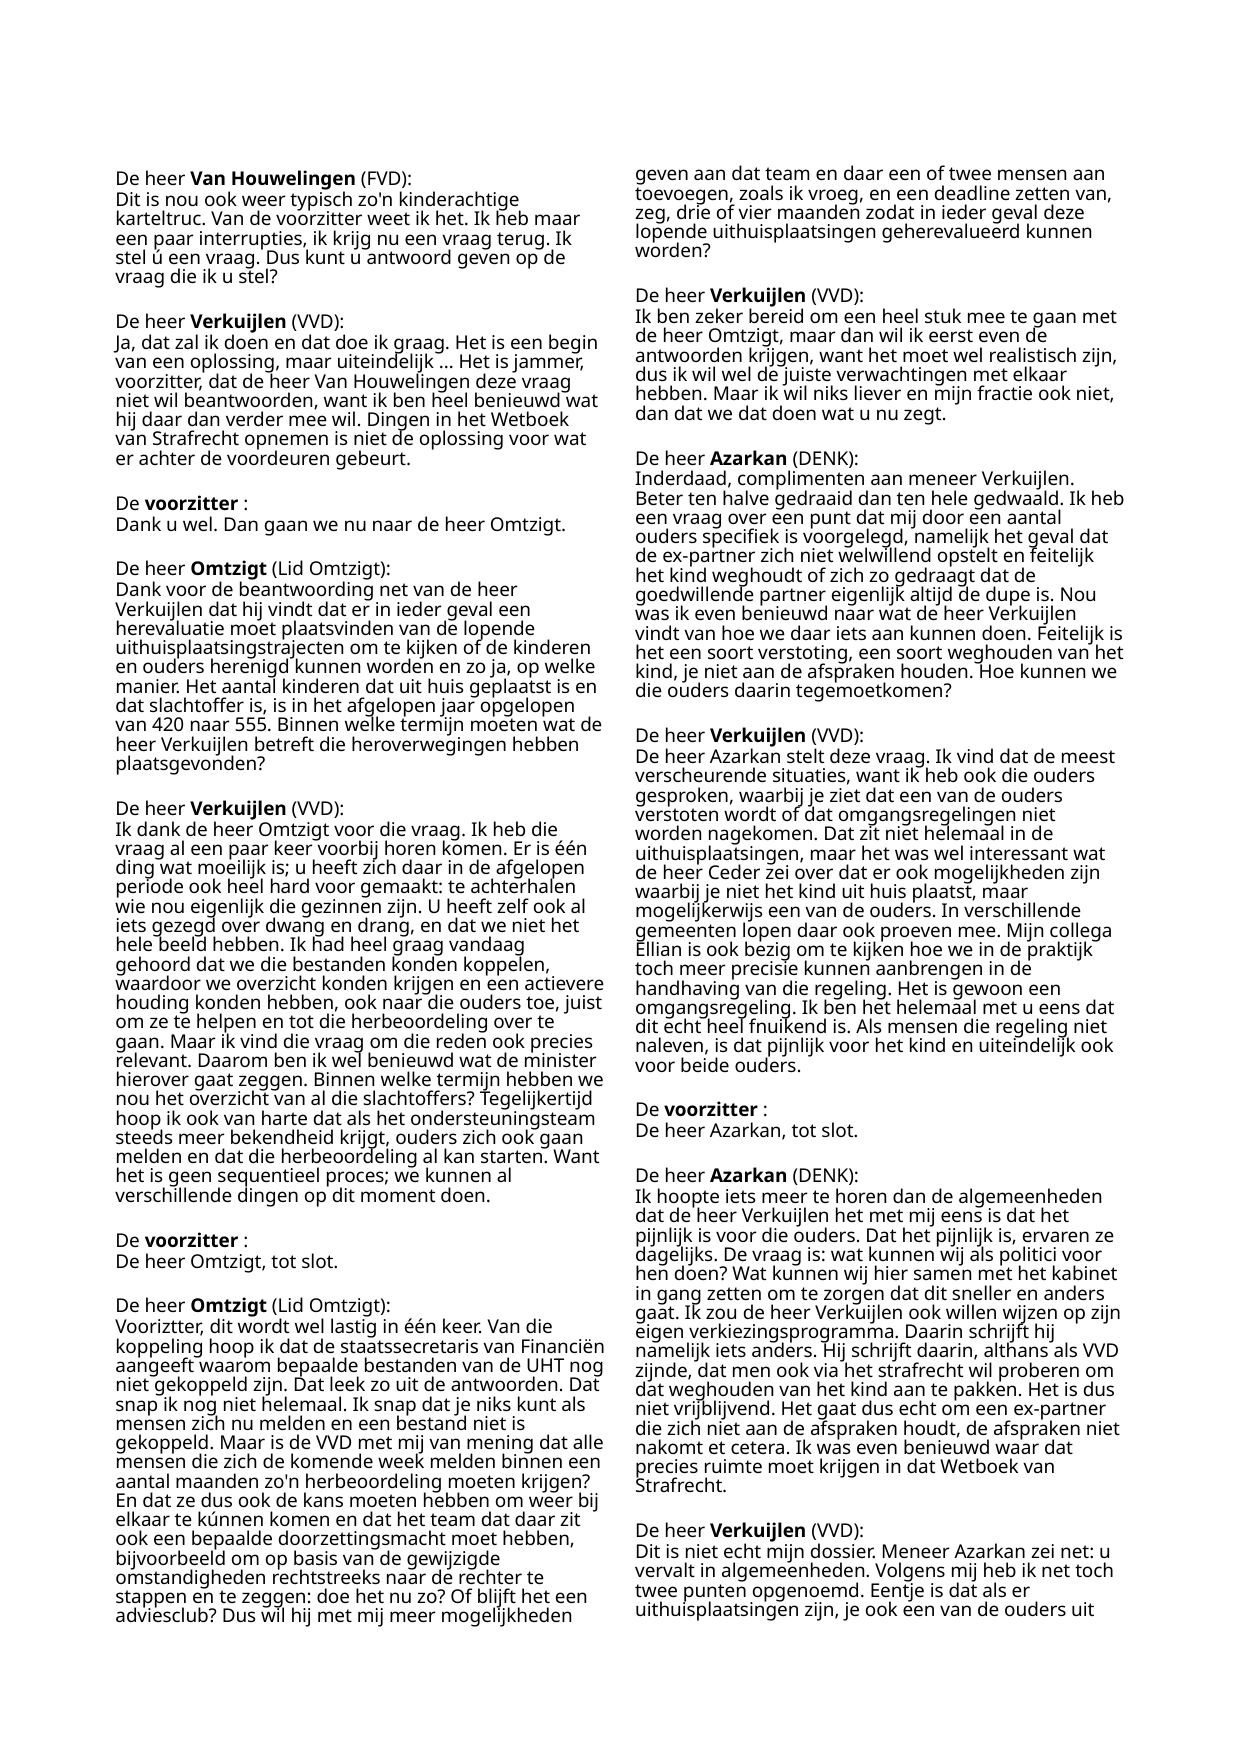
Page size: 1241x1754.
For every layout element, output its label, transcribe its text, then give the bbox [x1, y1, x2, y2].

text De heer Verkuijlen (VVD): [635, 722, 1125, 748]
text De voorzitter : [115, 1227, 605, 1253]
text De heer Azarkan (DENK): [635, 1162, 1125, 1188]
text geven aan dat team en daar een of twee mensen aan toevoegen, zoals ik vroeg, en een deadline zetten van, zeg, drie of vier maanden zodat in ieder geval deze lopende uithuisplaatsingen geherevalueerd kunnen worden? [635, 165, 1125, 262]
text De heer Van Houwelingen (FVD): [115, 165, 605, 191]
text Dit is niet echt mijn dossier. Meneer Azarkan zei net: u vervalt in algemeenheden. Volgens mij heb ik net toch twee punten opgenoemd. Eentje is dat als er uithuisplaatsingen zijn, je ook een van de ouders uit [635, 1543, 1125, 1620]
text De heer Omtzigt (Lid Omtzigt): [115, 1293, 605, 1318]
text Dit is nou ook weer typisch zo'n kinderachtige karteltruc. Van de voorzitter weet ik het. Ik heb maar een paar interrupties, ik krijg nu een vraag terug. Ik stel ú een vraag. Dus kunt u antwoord geven op de vraag die ik u stel? [115, 191, 605, 287]
text De heer Verkuijlen (VVD): [635, 1517, 1125, 1543]
text De heer Verkuijlen (VVD): [115, 795, 605, 821]
text Ik hoopte iets meer te horen dan de algemeenheden dat de heer Verkuijlen het met mij eens is dat het pijnlijk is voor die ouders. Dat het pijnlijk is, ervaren ze dagelijks. De vraag is: wat kunnen wij als politici voor hen doen? Wat kunnen wij hier samen met het kabinet in gang zetten om te zorgen dat dit sneller en anders gaat. Ik zou de heer Verkuijlen ook willen wijzen op zijn eigen verkiezingsprogramma. Daarin schrijft hij namelijk iets anders. Hij schrijft daarin, althans als VVD zijnde, dat men ook via het strafrecht wil proberen om dat weghouden van het kind aan te pakken. Het is dus niet vrijblijvend. Het gaat dus echt om een ex-partner die zich niet aan de afspraken houdt, de afspraken niet nakomt et cetera. Ik was even benieuwd waar dat precies ruimte moet krijgen in dat Wetboek van Strafrecht. [635, 1188, 1125, 1497]
text De heer Azarkan, tot slot. [635, 1122, 1125, 1142]
text De heer Azarkan (DENK): [635, 445, 1125, 470]
text De heer Verkuijlen (VVD): [115, 308, 605, 334]
text Inderdaad, complimenten aan meneer Verkuijlen. Beter ten halve gedraaid dan ten hele gedwaald. Ik heb een vraag over een punt dat mij door een aantal ouders specifiek is voorgelegd, namelijk het geval dat de ex-partner zich niet welwillend opstelt en feitelijk het kind weghoudt of zich zo gedraagt dat de goedwillende partner eigenlijk altijd de dupe is. Nou was ik even benieuwd naar wat de heer Verkuijlen vindt van hoe we daar iets aan kunnen doen. Feitelijk is het een soort verstoting, een soort weghouden van het kind, je niet aan de afspraken houden. Hoe kunnen we die ouders daarin tegemoetkomen? [635, 470, 1125, 702]
text Dank u wel. Dan gaan we nu naar de heer Omtzigt. [115, 516, 605, 535]
text Vooriztter, dit wordt wel lastig in één keer. Van die koppeling hoop ik dat de staatssecretaris van Financiën aangeeft waarom bepaalde bestanden van de UHT nog niet gekoppeld zijn. Dat leek zo uit de antwoorden. Dat snap ik nog niet helemaal. Ik snap dat je niks kunt als mensen zich nu melden en een bestand niet is gekoppeld. Maar is de VVD met mij van mening dat alle mensen die zich de komende week melden binnen een aantal maanden zo'n herbeoordeling moeten krijgen? En dat ze dus ook de kans moeten hebben om weer bij elkaar te kúnnen komen en dat het team dat daar zit ook een bepaalde doorzettingsmacht moet hebben, bijvoorbeeld om op basis van de gewijzigde omstandigheden rechtstreeks naar de rechter te stappen en te zeggen: doe het nu zo? Of blijft het een adviesclub? Dus wil hij met mij meer mogelijkheden [115, 1318, 605, 1627]
text De voorzitter : [635, 1097, 1125, 1122]
text De heer Omtzigt (Lid Omtzigt): [115, 556, 605, 581]
text De heer Azarkan stelt deze vraag. Ik vind dat de meest verscheurende situaties, want ik heb ook die ouders gesproken, waarbij je ziet dat een van de ouders verstoten wordt of dat omgangsregelingen niet worden nagekomen. Dat zit niet helemaal in de uithuisplaatsingen, maar het was wel interessant wat de heer Ceder zei over dat er ook mogelijkheden zijn waarbij je niet het kind uit huis plaatst, maar mogelijkerwijs een van de ouders. In verschillende gemeenten lopen daar ook proeven mee. Mijn collega Ellian is ook bezig om te kijken hoe we in de praktijk toch meer precisie kunnen aanbrengen in de handhaving van die regeling. Het is gewoon een omgangsregeling. Ik ben het helemaal met u eens dat dit echt heel fnuikend is. Als mensen die regeling niet naleven, is dat pijnlijk voor het kind en uiteindelijk ook voor beide ouders. [635, 748, 1125, 1076]
text Ik dank de heer Omtzigt voor die vraag. Ik heb die vraag al een paar keer voorbij horen komen. Er is één ding wat moeilijk is; u heeft zich daar in de afgelopen periode ook heel hard voor gemaakt: te achterhalen wie nou eigenlijk die gezinnen zijn. U heeft zelf ook al iets gezegd over dwang en drang, en dat we niet het hele beeld hebben. Ik had heel graag vandaag gehoord dat we die bestanden konden koppelen, waardoor we overzicht konden krijgen en een actievere houding konden hebben, ook naar die ouders toe, juist om ze te helpen en tot die herbeoordeling over te gaan. Maar ik vind die vraag om die reden ook precies relevant. Daarom ben ik wel benieuwd wat de minister hierover gaat zeggen. Binnen welke termijn hebben we nou het overzicht van al die slachtoffers? Tegelijkertijd hoop ik ook van harte dat als het ondersteuningsteam steeds meer bekendheid krijgt, ouders zich ook gaan melden en dat die herbeoordeling al kan starten. Want het is geen sequentieel proces; we kunnen al verschillende dingen op dit moment doen. [115, 821, 605, 1206]
text Ik ben zeker bereid om een heel stuk mee te gaan met de heer Omtzigt, maar dan wil ik eerst even de antwoorden krijgen, want het moet wel realistisch zijn, dus ik wil wel de juiste verwachtingen met elkaar hebben. Maar ik wil niks liever en mijn fractie ook niet, dan dat we dat doen wat u nu zegt. [635, 308, 1125, 424]
text Dank voor de beantwoording net van de heer Verkuijlen dat hij vindt dat er in ieder geval een herevaluatie moet plaatsvinden van de lopende uithuisplaatsingstrajecten om te kijken of de kinderen en ouders herenigd kunnen worden en zo ja, op welke manier. Het aantal kinderen dat uit huis geplaatst is en dat slachtoffer is, is in het afgelopen jaar opgelopen van 420 naar 555. Binnen welke termijn moeten wat de heer Verkuijlen betreft die heroverwegingen hebben plaatsgevonden? [115, 581, 605, 774]
text De voorzitter : [115, 490, 605, 516]
text De heer Omtzigt, tot slot. [115, 1253, 605, 1272]
text De heer Verkuijlen (VVD): [635, 282, 1125, 308]
text Ja, dat zal ik doen en dat doe ik graag. Het is een begin van een oplossing, maar uiteindelijk … Het is jammer, voorzitter, dat de heer Van Houwelingen deze vraag niet wil beantwoorden, want ik ben heel benieuwd wat hij daar dan verder mee wil. Dingen in het Wetboek van Strafrecht opnemen is niet de oplossing voor wat er achter de voordeuren gebeurt. [115, 334, 605, 469]
